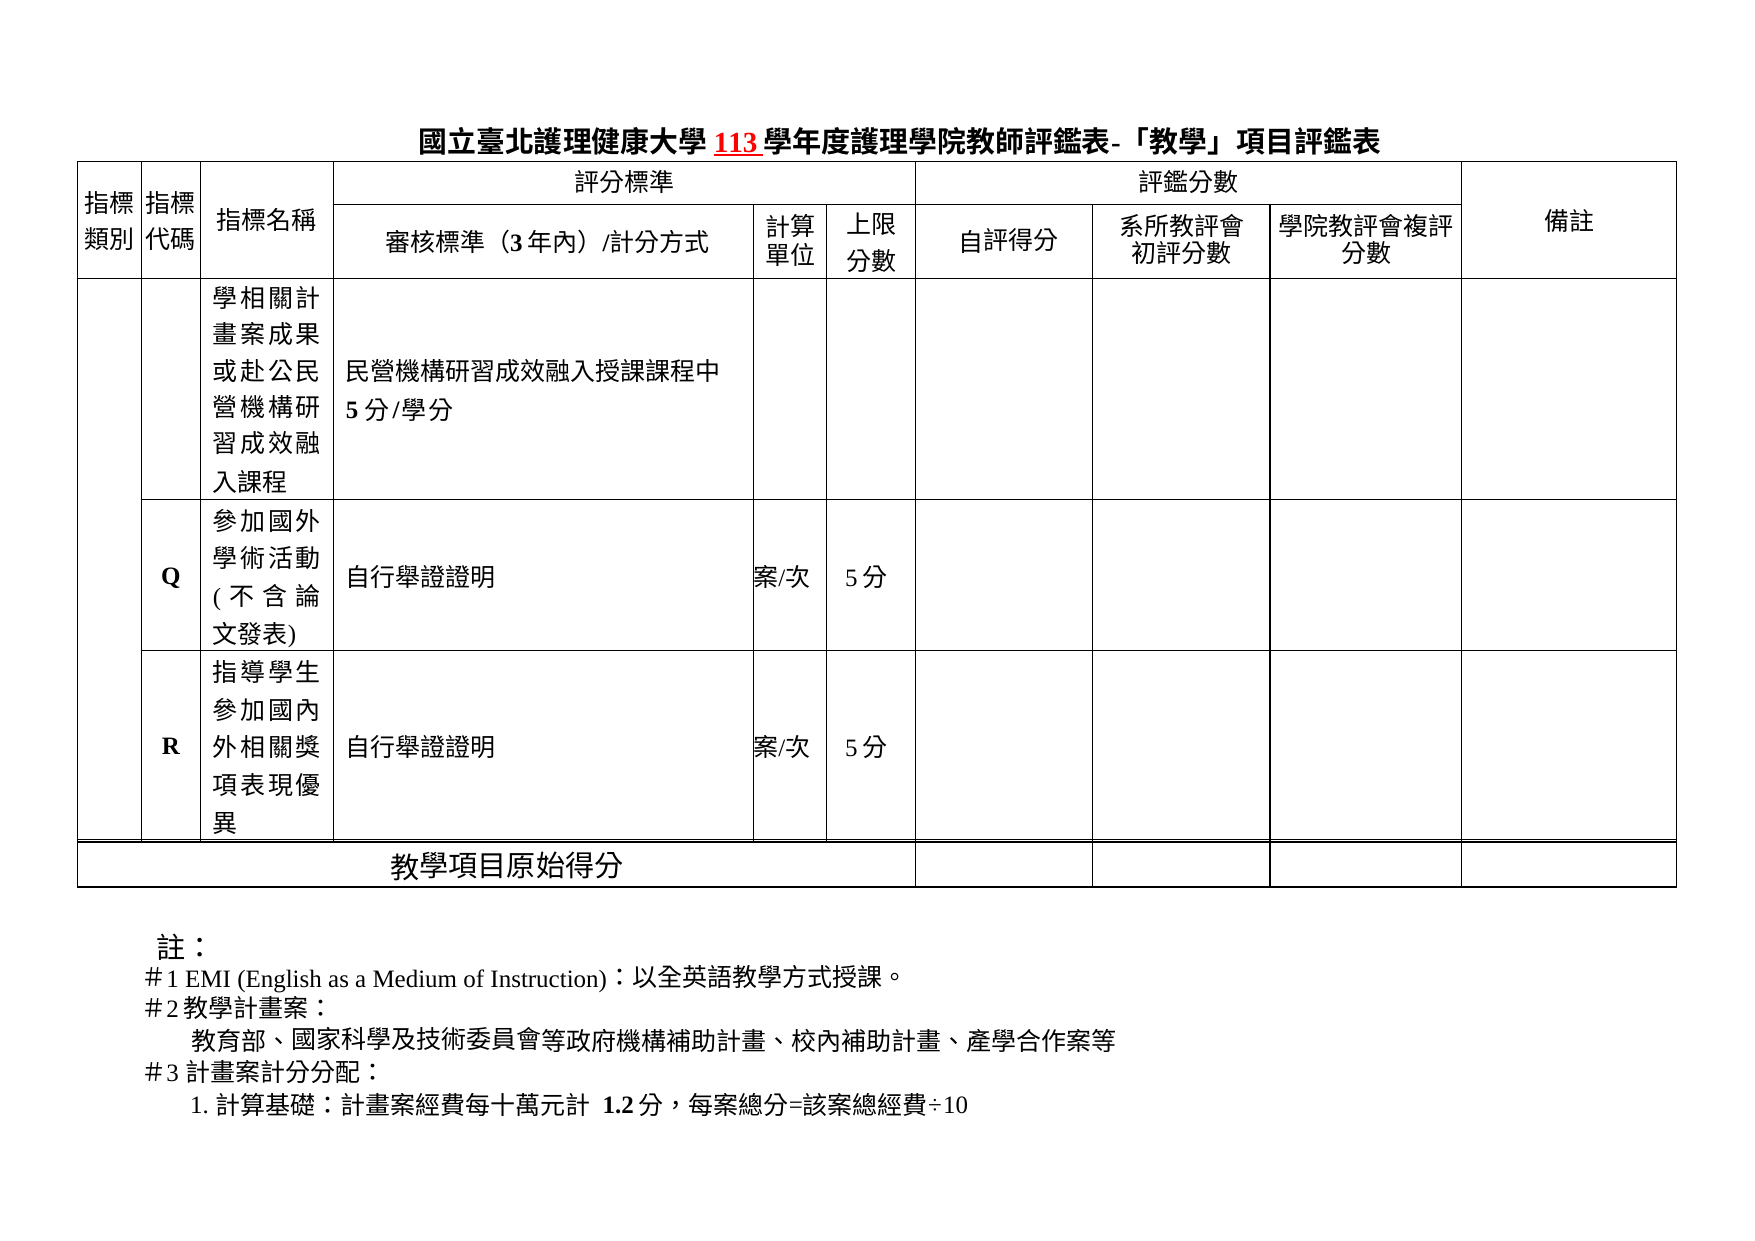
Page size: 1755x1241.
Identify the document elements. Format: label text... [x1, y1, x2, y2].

table_cell 教學項目原始得分 [78, 843, 915, 886]
text ＃1 EMI (English as a Medium of Instruction)：以全英語教學方式授課。 [141, 964, 1638, 994]
table_cell [1462, 500, 1676, 650]
table_cell [1271, 651, 1461, 839]
table_cell [1462, 651, 1676, 839]
table_cell 系所教評會 初評分數 [1093, 205, 1269, 277]
table_cell 指標代碼 [142, 162, 200, 277]
table_cell 自行舉證證明 [334, 651, 753, 839]
table_cell [827, 279, 915, 499]
table_cell [1462, 843, 1676, 886]
text 教育部、國家科學及技術委員會等政府機構補助計畫、校內補助計畫、產學合作案等 [191, 1024, 1638, 1055]
table_cell 參加國外學術活動(不含論文發表) [201, 500, 333, 650]
table_cell [916, 500, 1092, 650]
text ＃3 計畫案計分分配： [141, 1055, 1638, 1088]
table_cell 計算單位 [754, 205, 826, 277]
table_cell [142, 279, 200, 499]
table_cell 評分標準 [334, 162, 915, 204]
table_cell 5分 [827, 651, 915, 839]
table_cell 學院教評會複評分數 [1271, 205, 1461, 277]
table_cell 自行舉證證明 [334, 500, 753, 650]
table_cell 上限 分數 [827, 205, 915, 277]
table_cell 自評得分 [916, 205, 1092, 277]
text ＃2教學計畫案： [141, 994, 1638, 1024]
table_cell 5分 [827, 500, 915, 650]
table_cell [916, 651, 1092, 839]
table_cell [916, 843, 1092, 886]
table_cell 指標類別 [78, 162, 141, 277]
table_cell [1271, 843, 1461, 886]
text 1. 計算基礎：計畫案經費每十萬元計 1.2分，每案總分=該案總經費÷10 [190, 1088, 1638, 1119]
table_cell [1093, 651, 1269, 839]
table_cell [916, 279, 1092, 499]
table_cell [1462, 279, 1676, 499]
table_cell [1271, 500, 1461, 650]
table_cell 評鑑分數 [916, 162, 1461, 204]
table_header 國立臺北護理健康大學113學年度護理學院教師評鑑表-「教學」項目評鑑表 [78, 118, 1677, 161]
table_cell 案/次 [754, 651, 826, 839]
table_cell [78, 499, 141, 650]
table_cell [78, 279, 141, 499]
table_cell 審核標準（3年內）/計分方式 [334, 205, 753, 277]
table_cell 民營機構研習成效融入授課課程中 5分/學分 [334, 279, 753, 499]
table_cell 指標名稱 [201, 162, 333, 277]
table_cell [1093, 279, 1269, 499]
table_cell Q [142, 500, 200, 650]
table_cell 備註 [1462, 162, 1676, 277]
table_cell [78, 650, 141, 839]
table_cell [1271, 279, 1461, 499]
text 註： [156, 929, 1638, 964]
table_cell [754, 279, 826, 499]
table_cell 案/次 [754, 500, 826, 650]
table_cell [1093, 500, 1269, 650]
table_cell 學相關計畫案成果或赴公民營機構研習成效融入課程 [201, 279, 333, 499]
table_cell [1093, 843, 1269, 886]
table_cell R [142, 651, 200, 839]
table_cell 指導學生參加國內外相關獎項表現優異 [201, 651, 333, 839]
